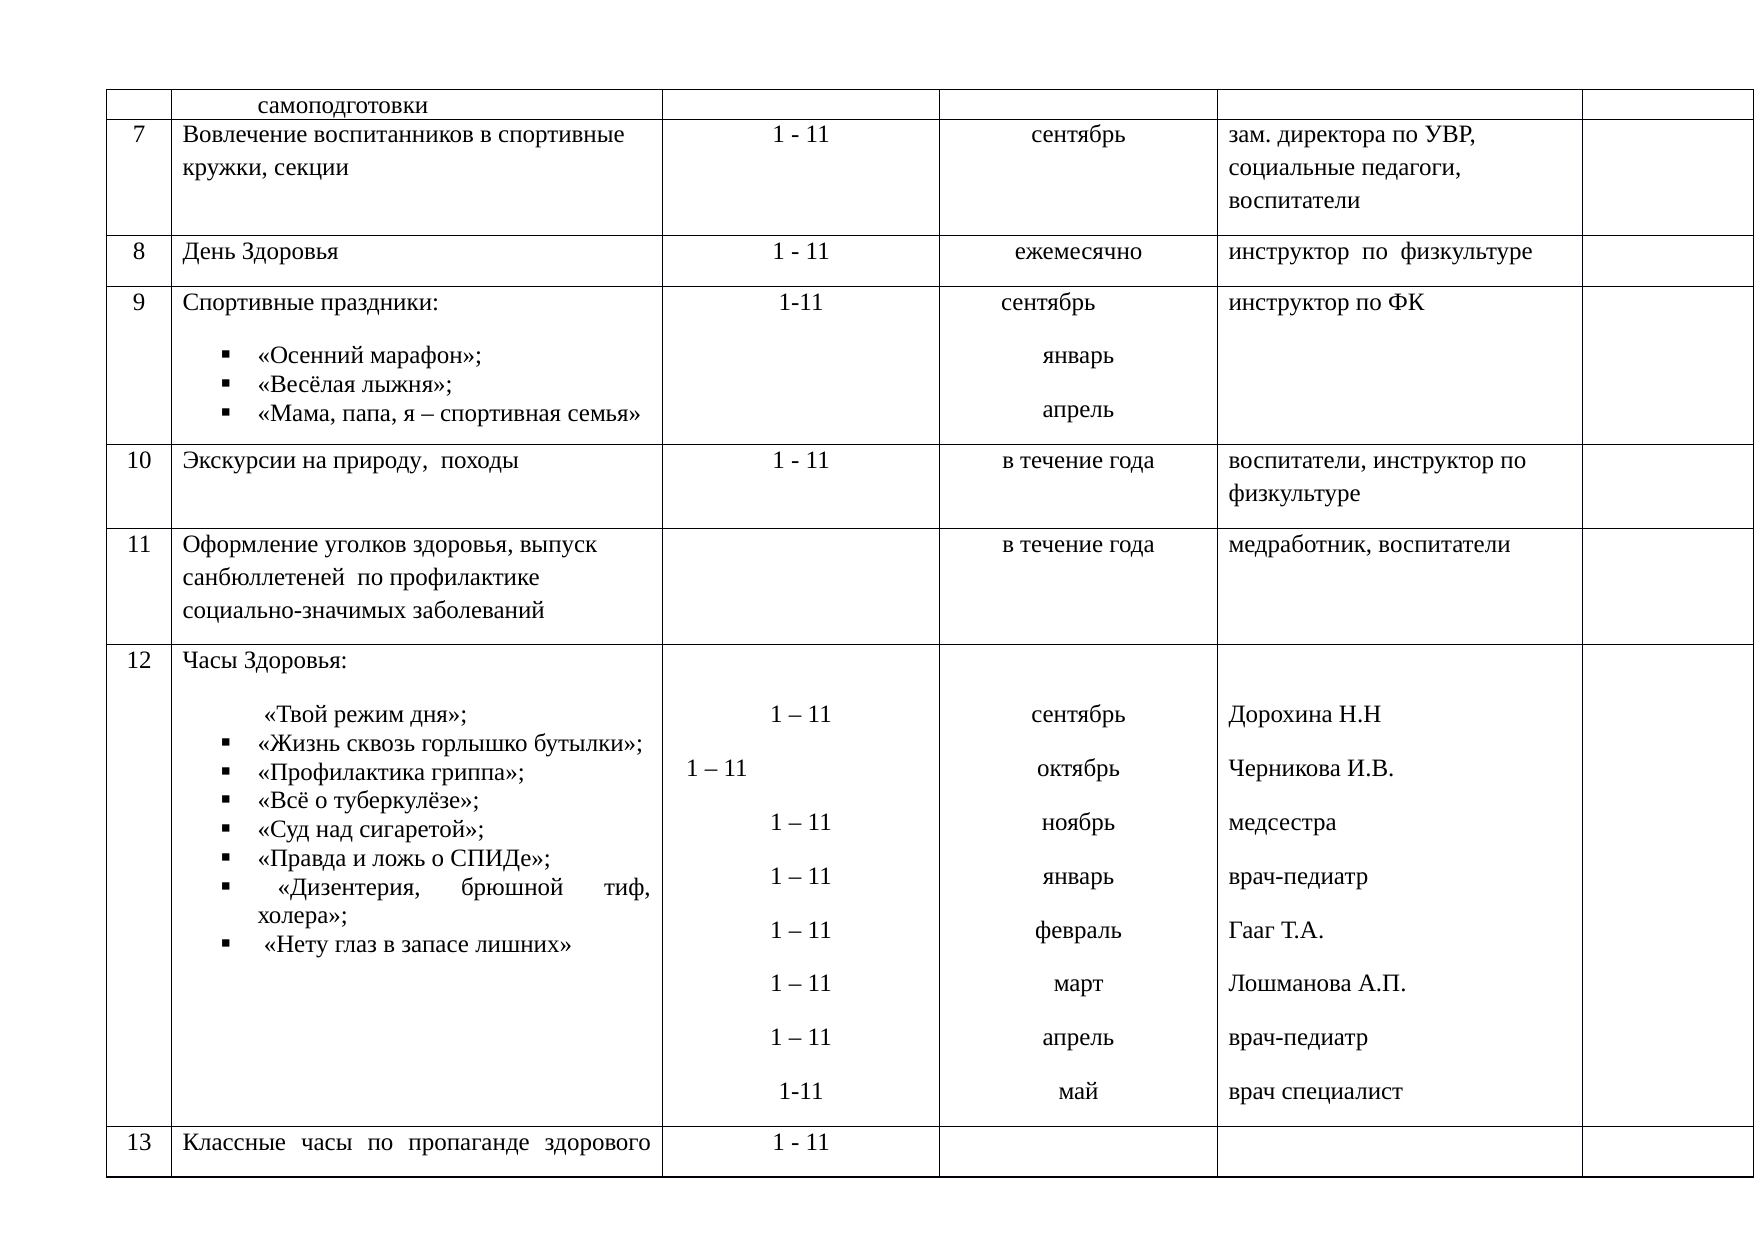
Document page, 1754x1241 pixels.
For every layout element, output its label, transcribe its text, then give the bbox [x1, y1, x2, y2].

table_cell [107, 90, 171, 118]
table_cell сентябрь октябрь ноябрь январь февраль март апрель май [940, 645, 1217, 1126]
table_cell Вовлечение воспитанников в спортивные кружки, секции [172, 120, 662, 235]
table_cell Часы Здоровья: «Твой режим дня»; «Жизнь сквозь горлышко бутылки»; «Профилактика гриппа»; «Всё о туберкулёзе»; «Суд над сигаретой»; «Правда и ложь о СПИДе»; «Дизентерия, брюшной тиф, холера»; «Нету глаз в запасе лишних» [172, 645, 662, 1126]
table_cell [1583, 645, 1753, 1126]
table_cell [1583, 529, 1753, 644]
table_cell [1218, 90, 1582, 118]
table_cell самоподготовки [172, 90, 662, 118]
table_cell зам. директора по УВР, социальные педагоги, воспитатели [1218, 120, 1582, 235]
table_cell [1583, 287, 1753, 444]
table_cell воспитатели, инструктор по физкультуре [1218, 445, 1582, 528]
table_cell 7 [107, 120, 171, 235]
table_cell [1583, 120, 1753, 235]
table_cell Классные часы по пропаганде здорового [172, 1127, 662, 1176]
table_cell 8 [107, 236, 171, 286]
table_cell [1583, 445, 1753, 528]
table_cell 1 - 11 [663, 236, 939, 286]
table_cell [1583, 1127, 1753, 1176]
table_cell [1583, 90, 1753, 118]
table_cell [1218, 1127, 1582, 1176]
table_cell Оформление уголков здоровья, выпуск санбюллетеней по профилактике социально-значимых заболеваний [172, 529, 662, 644]
table_cell 12 [107, 645, 171, 1126]
table_cell [940, 1127, 1217, 1176]
table_cell медработник, воспитатели [1218, 529, 1582, 644]
table_cell 11 [107, 529, 171, 644]
table_cell сентябрь [940, 120, 1217, 235]
table_cell 1 - 11 [663, 445, 939, 528]
table_cell [940, 90, 1217, 118]
table_cell 13 [107, 1127, 171, 1176]
table_cell Дорохина Н.Н Черникова И.В. медсестра врач-педиатр Гааг Т.А. Лошманова А.П. врач-педиатр врач специалист [1218, 645, 1582, 1126]
table_cell в течение года [940, 445, 1217, 528]
table_cell Экскурсии на природу, походы [172, 445, 662, 528]
table_cell инструктор по ФК [1218, 287, 1582, 444]
table_cell Спортивные праздники: «Осенний марафон»; «Весёлая лыжня»; «Мама, папа, я – спортивная семья» [172, 287, 662, 444]
table_cell ежемесячно [940, 236, 1217, 286]
table_cell сентябрь январь апрель [940, 287, 1217, 444]
table_cell в течение года [940, 529, 1217, 644]
table_cell 1 – 11 1 – 11 1 – 11 1 – 11 1 – 11 1 – 11 1 – 11 1-11 [663, 645, 939, 1126]
table_cell День Здоровья [172, 236, 662, 286]
table_cell инструктор по физкультуре [1218, 236, 1582, 286]
table_cell 1-11 [663, 287, 939, 444]
table_cell 1 - 11 [663, 120, 939, 235]
table_cell [663, 90, 939, 118]
table_cell 1 - 11 [663, 1127, 939, 1176]
table_cell 9 [107, 287, 171, 444]
table_cell [1583, 236, 1753, 286]
table_cell [663, 529, 939, 644]
table_cell 10 [107, 445, 171, 528]
